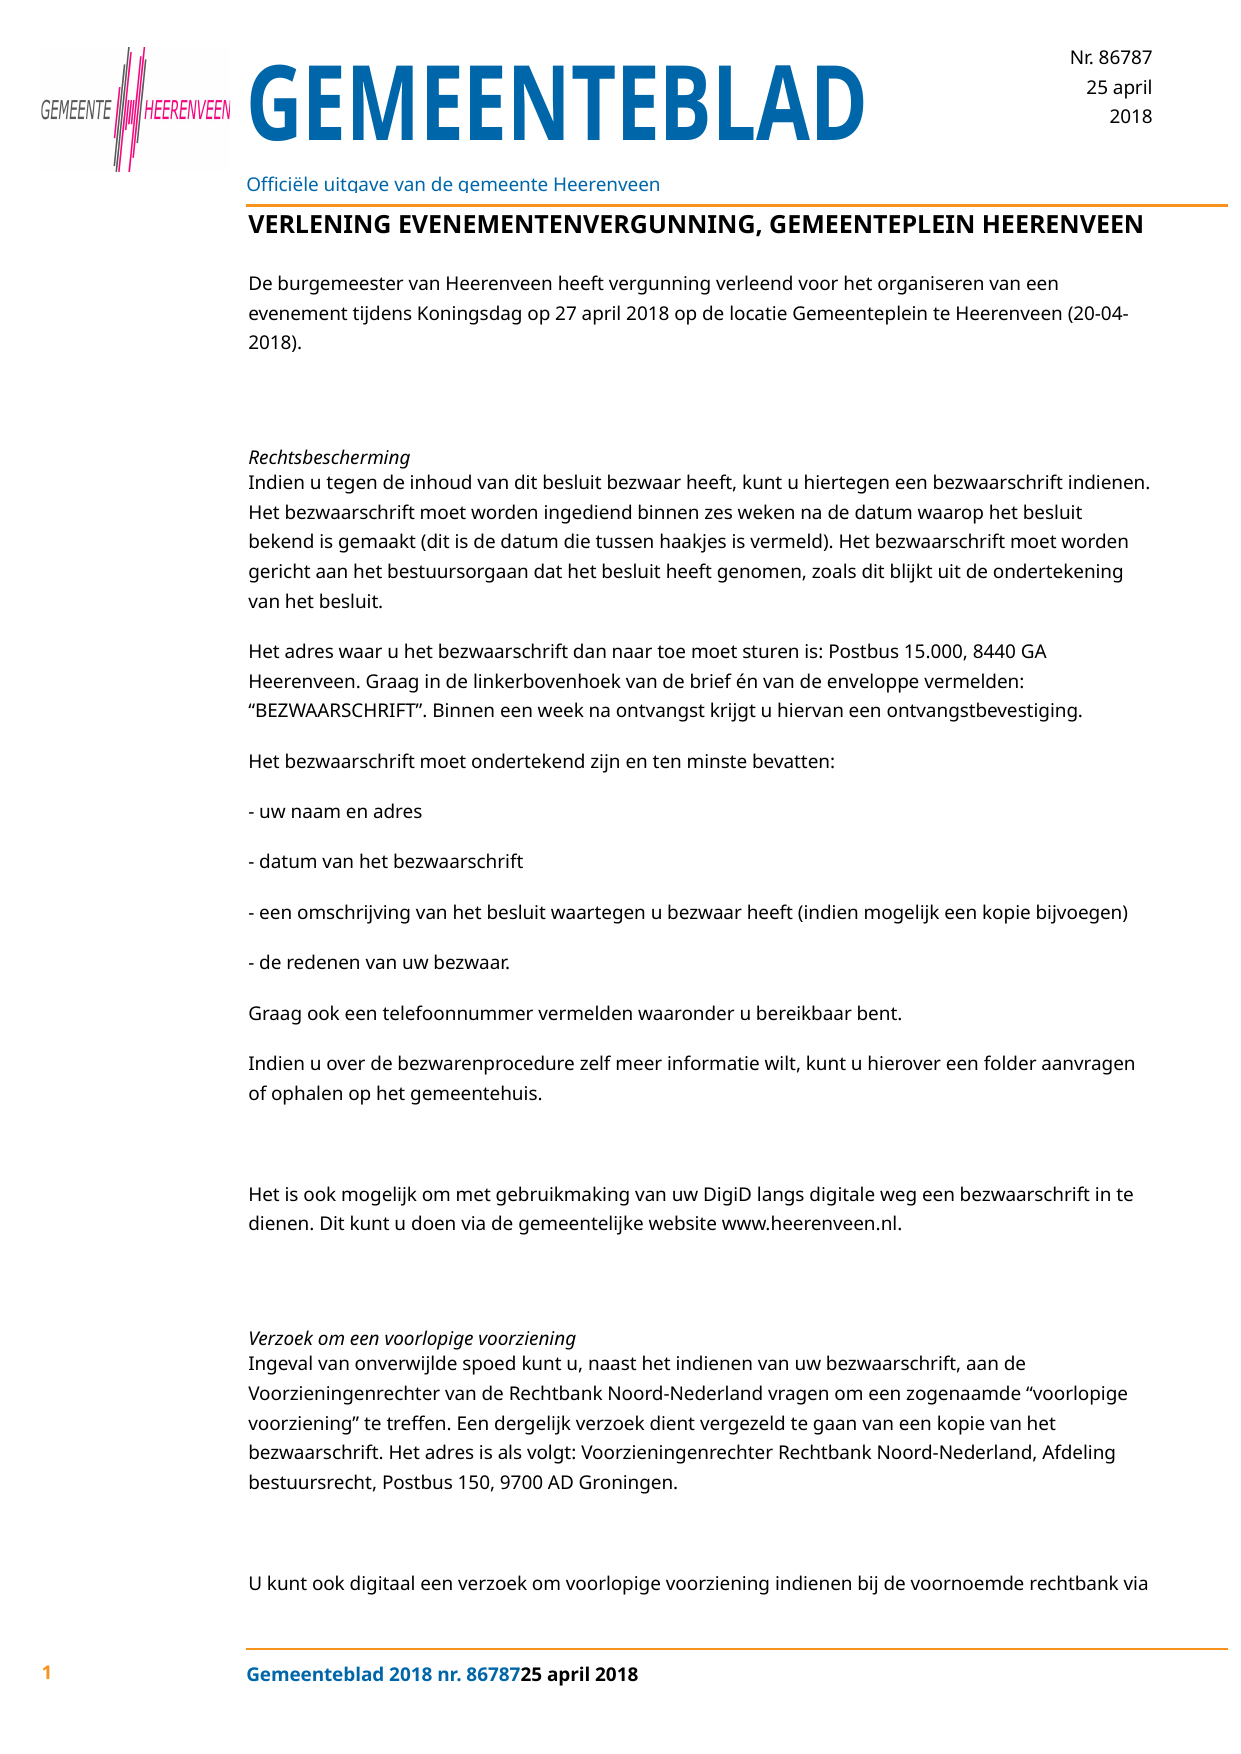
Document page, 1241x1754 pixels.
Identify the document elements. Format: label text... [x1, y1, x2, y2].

text Graag ook een telefoonnummer vermelden waaronder u bereikbaar bent. [248, 1000, 1152, 1026]
text Het adres waar u het bezwaarschrift dan naar toe moet sturen is: Postbus 15.000, 8440 GA Heerenveen. Graag in de linkerbovenhoek van de brief én van de enveloppe vermelden: “BEZWAARSCHRIFT”. Binnen een week na ontvangst krijgt u hiervan een ontvangstbevestiging. [248, 638, 1152, 723]
text Ingeval van onverwijlde spoed kunt u, naast het indienen van uw bezwaarschrift, aan de Voorzieningenrechter van de Rechtbank Noord-Nederland vragen om een zogenaamde “voorlopige voorziening” te treffen. Een dergelijk verzoek dient vergezeld te gaan van een kopie van het bezwaarschrift. Het adres is als volgt: Voorzieningenrechter Rechtbank Noord-Nederland, Afdeling bestuursrecht, Postbus 150, 9700 AD Groningen. [248, 1351, 1152, 1494]
text Het is ook mogelijk om met gebruikmaking van uw DigiD langs digitale weg een bezwaarschrift in te dienen. Dit kunt u doen via de gemeentelijke website www.heerenveen.nl. [248, 1181, 1152, 1236]
text Indien u tegen de inhoud van dit besluit bezwaar heeft, kunt u hiertegen een bezwaarschrift indienen. Het bezwaarschrift moet worden ingediend binnen zes weken na de datum waarop het besluit bekend is gemaakt (dit is de datum die tussen haakjes is vermeld). Het bezwaarschrift moet worden gericht aan het bestuursorgaan dat het besluit heeft genomen, zoals dit blijkt uit de ondertekening van het besluit. [248, 469, 1152, 614]
text - uw naam en adres [248, 798, 1152, 824]
text Rechtsbescherming [248, 444, 1152, 469]
text Indien u over de bezwarenprocedure zelf meer informatie wilt, kunt u hierover een folder aanvragen of ophalen op het gemeentehuis. [248, 1050, 1152, 1106]
text VERLENING EVENEMENTENVERGUNNING, GEMEENTEPLEIN HEERENVEEN [248, 207, 1152, 241]
picture [41, 47, 231, 172]
text - een omschrijving van het besluit waartegen u bezwaar heeft (indien mogelijk een kopie bijvoegen) [248, 899, 1152, 925]
text U kunt ook digitaal een verzoek om voorlopige voorziening indienen bij de voornoemde rechtbank via [248, 1570, 1152, 1595]
text Het bezwaarschrift moet ondertekend zijn en ten minste bevatten: [248, 748, 1152, 774]
text - datum van het bezwaarschrift [248, 849, 1152, 874]
text Verzoek om een voorlopige voorziening [248, 1325, 1152, 1351]
text - de redenen van uw bezwaar. [248, 949, 1152, 975]
text De burgemeester van Heerenveen heeft vergunning verleend voor het organiseren van een evenement tijdens Koningsdag op 27 april 2018 op de locatie Gemeenteplein te Heerenveen (20-04-2018). [248, 270, 1152, 355]
